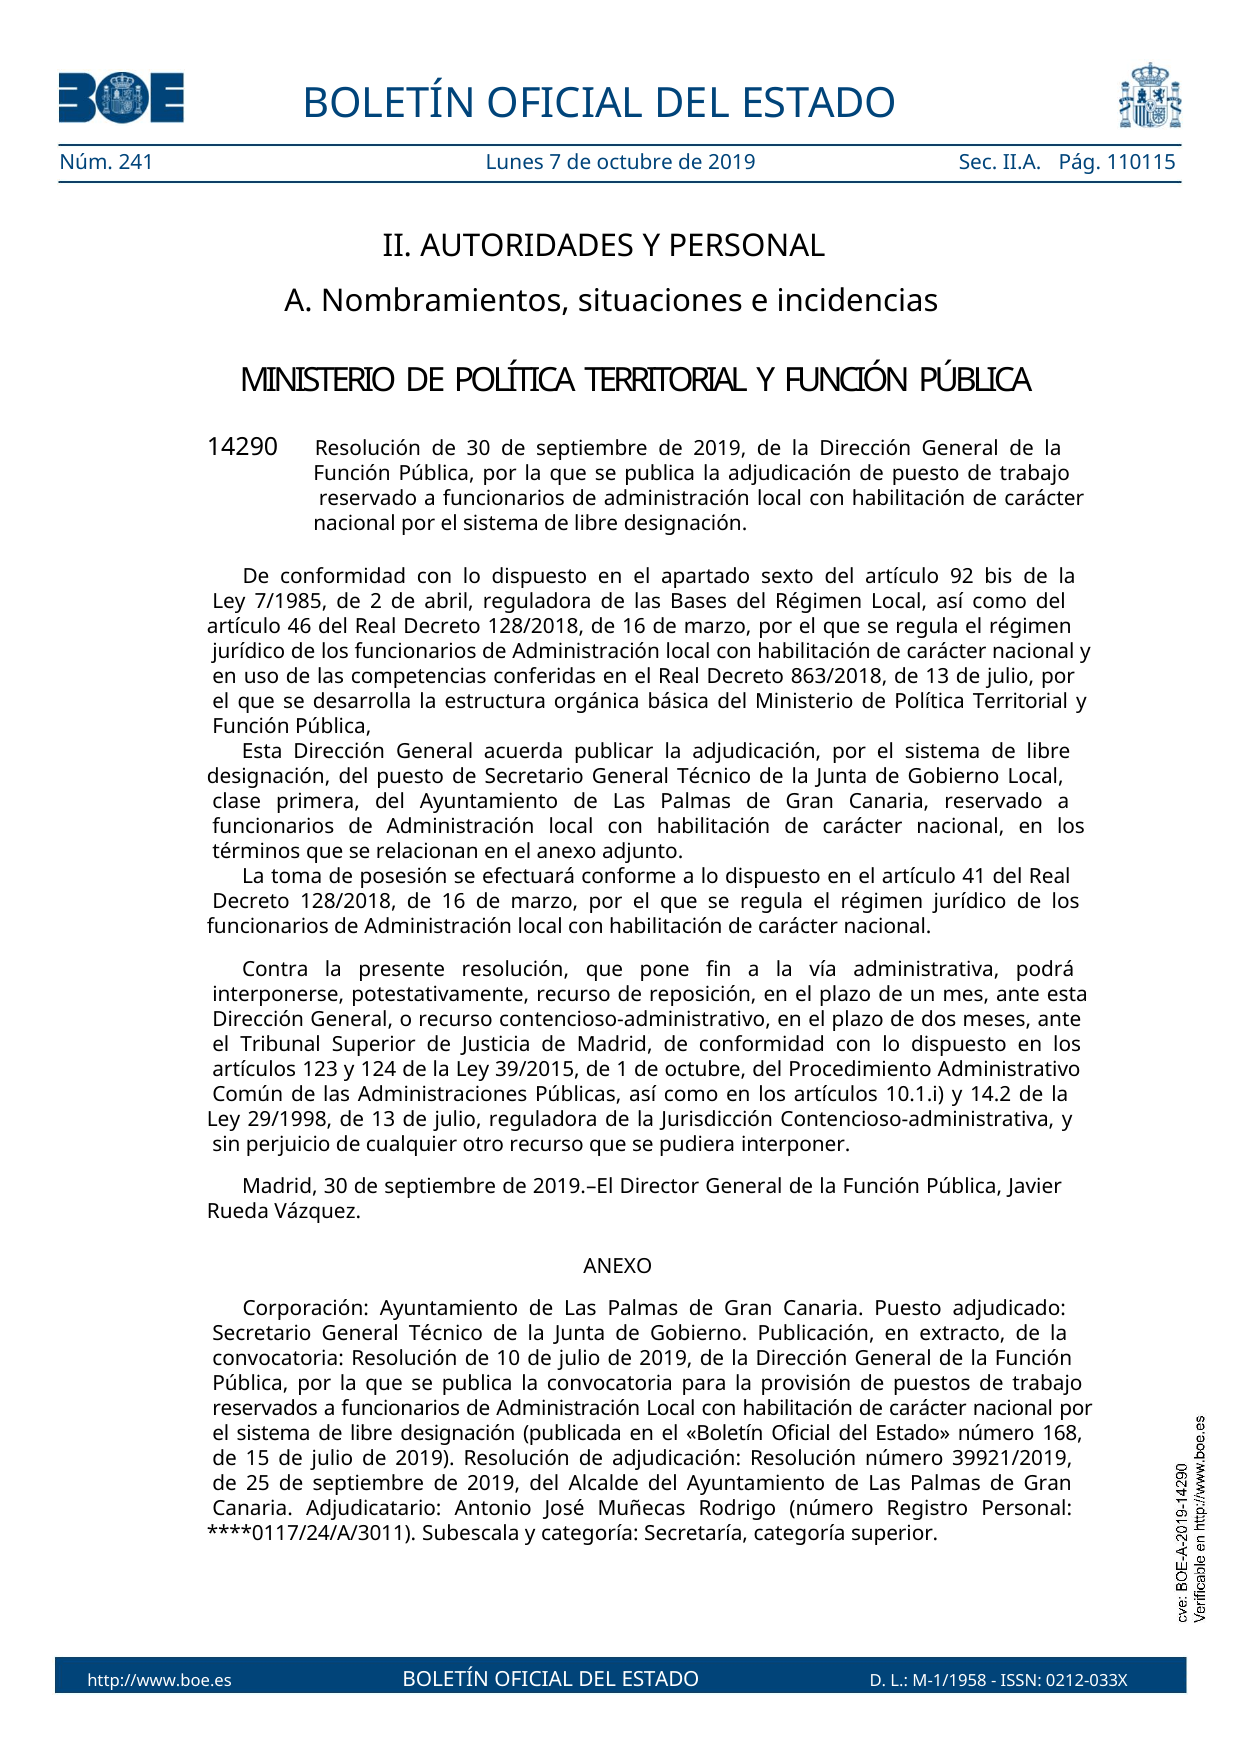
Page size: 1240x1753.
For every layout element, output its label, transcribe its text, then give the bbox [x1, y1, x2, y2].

text A. Nombramientos, situaciones e incidencias [284, 283, 1229, 319]
text Madrid, 30 de septiembre de 2019.–El Director General de la Función Pública, Javier Rueda Vázquez. [207, 1174, 1229, 1224]
text reservado a funcionarios de administración local con habilitación de carácter nacional por el sistema de libre designación. [313, 486, 1229, 536]
text Núm. 241 Lunes 7 de octubre de 2019 Sec. II.A. Pág. 110115 [59, 150, 1229, 174]
text II. AUTORIDADES Y PERSONAL [382, 228, 1229, 264]
text ANEXO [583, 1254, 1229, 1278]
text BOLETÍN OFICIAL DEL ESTADO [302, 79, 1117, 127]
text La toma de posesión se efectuará conforme a lo dispuesto en el artículo 41 del Real Decreto 128/2018, de 16 de marzo, por el que se regula el régimen jurídico de los funcionarios de Administración local con habilitación de carácter nacional. [207, 863, 1229, 938]
text Esta Dirección General acuerda publicar la adjudicación, por el sistema de libre designación, del puesto de Secretario General Técnico de la Junta de Gobierno Local, clase primera, del Ayuntamiento de Las Palmas de Gran Canaria, reservado a funcionarios de Administración local con habilitación de carácter nacional, en los términos que se relacionan en el anexo adjunto. [207, 738, 1229, 863]
text De conformidad con lo dispuesto en el apartado sexto del artículo 92 bis de la Ley 7/1985, de 2 de abril, reguladora de las Bases del Régimen Local, así como del artículo 46 del Real Decreto 128/2018, de 16 de marzo, por el que se regula el régimen jurídico de los funcionarios de Administración local con habilitación de carácter nacional y en uso de las competencias conferidas en el Real Decreto 863/2018, de 13 de julio, por el que se desarrolla la estructura orgánica básica del Ministerio de Política Territorial y Función Pública, [207, 563, 1229, 738]
text Contra la presente resolución, que pone fin a la vía administrativa, podrá interponerse, potestativamente, recurso de reposición, en el plazo de un mes, ante esta Dirección General, o recurso contencioso-administrativo, en el plazo de dos meses, ante el Tribunal Superior de Justicia de Madrid, de conformidad con lo dispuesto en los artículos 123 y 124 de la Ley 39/2015, de 1 de octubre, del Procedimiento Administrativo Común de las Administraciones Públicas, así como en los artículos 10.1.i) y 14.2 de la Ley 29/1998, de 13 de julio, reguladora de la Jurisdicción Contencioso-administrativa, y sin perjuicio de cualquier otro recurso que se pudiera interponer. [207, 956, 1229, 1156]
text Corporación: Ayuntamiento de Las Palmas de Gran Canaria. Puesto adjudicado: Secretario General Técnico de la Junta de Gobierno. Publicación, en extracto, de la convocatoria: Resolución de 10 de julio de 2019, de la Dirección General de la Función Pública, por la que se publica la convocatoria para la provisión de puestos de trabajo reservados a funcionarios de Administración Local con habilitación de carácter nacional por el sistema de libre designación (publicada en el «Boletín Oficial del Estado» número 168, de 15 de julio de 2019). Resolución de adjudicación: Resolución número 39921/2019, de 25 de septiembre de 2019, del Alcalde del Ayuntamiento de Las Palmas de Gran Canaria. Adjudicatario: Antonio José Muñecas Rodrigo (número Registro Personal: ****0117/24/A/3011). Subescala y categoría: Secretaría, categoría superior. [207, 1296, 1229, 1546]
text MINISTERIO DE POLÍTICA TERRITORIAL Y FUNCIÓN PÚBLICA [239, 361, 1229, 399]
text 14290 Resolución de 30 de septiembre de 2019, de la Dirección General de la [207, 432, 1229, 461]
text Función Pública, por la que se publica la adjudicación de puesto de trabajo [313, 461, 1229, 486]
text [1184, 79, 1229, 127]
